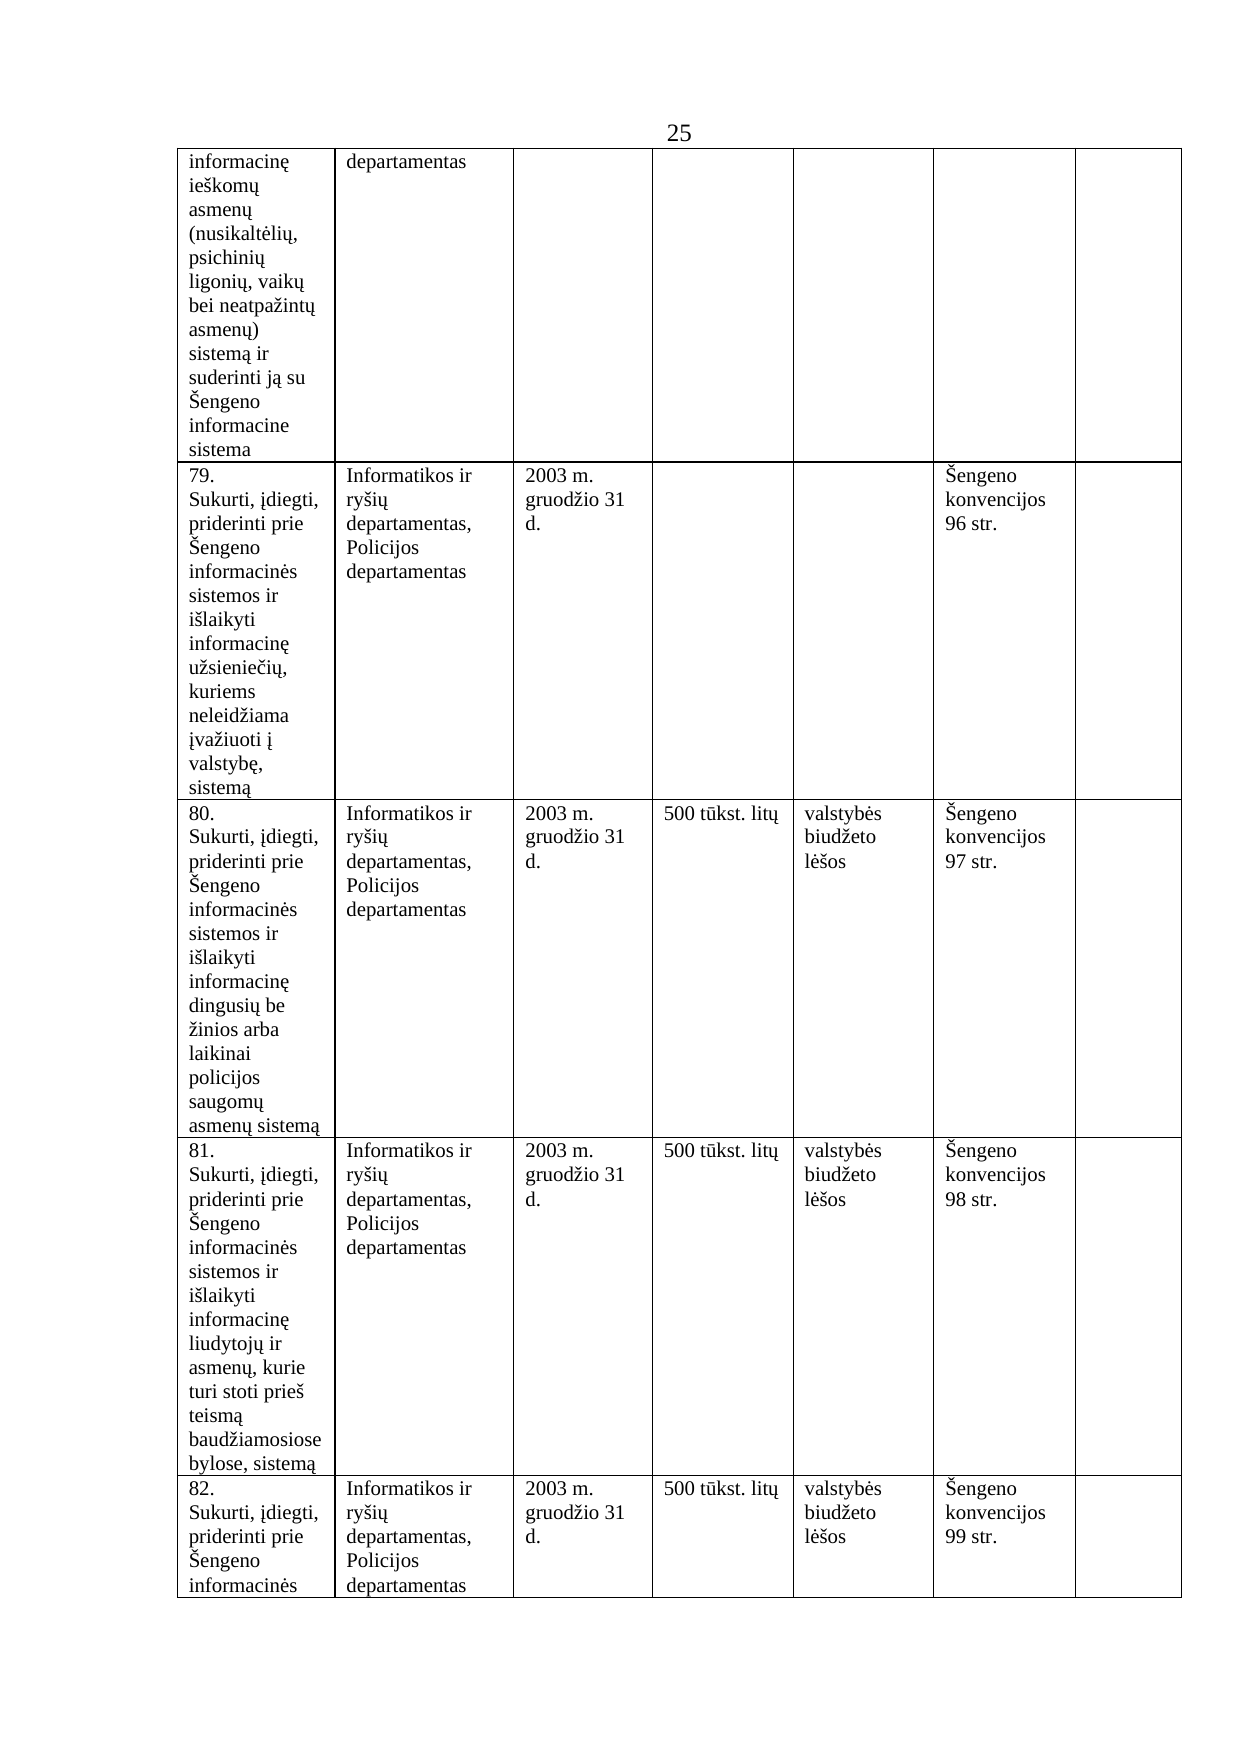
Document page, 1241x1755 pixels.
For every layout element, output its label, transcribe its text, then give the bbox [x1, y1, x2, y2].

table_cell 81. Sukurti, įdiegti, priderinti prie Šengeno informacinės sistemos ir išlaikyti informacinę liudytojų ir asmenų, kurie turi stoti prieš teismą baudžiamosiose bylose, sistemą [178, 1138, 334, 1475]
table_cell [1076, 149, 1181, 461]
table_cell valstybės biudžeto lėšos [794, 800, 933, 1137]
table_cell Šengeno konvencijos 99 str. [934, 1476, 1075, 1597]
table_cell 2003 m. gruodžio 31 d. [514, 1138, 652, 1475]
table_cell [794, 149, 933, 461]
table_cell 80. Sukurti, įdiegti, priderinti prie Šengeno informacinės sistemos ir išlaikyti informacinę dingusių be žinios arba laikinai policijos saugomų asmenų sistemą [178, 800, 334, 1137]
table_cell 500 tūkst. litų [653, 800, 793, 1137]
table_cell Šengeno konvencijos 98 str. [934, 1138, 1075, 1475]
table_cell departamentas [336, 149, 513, 461]
table_cell Šengeno konvencijos 96 str. [934, 463, 1075, 799]
table_cell 500 tūkst. litų [653, 1138, 793, 1475]
table_cell 2003 m. gruodžio 31 d. [514, 800, 652, 1137]
table_cell Šengeno konvencijos 97 str. [934, 800, 1075, 1137]
table_cell [653, 463, 793, 799]
table_cell [934, 149, 1075, 461]
table_cell valstybės biudžeto lėšos [794, 1138, 933, 1475]
table_cell informacinę ieškomų asmenų (nusikaltėlių, psichinių ligonių, vaikų bei neatpažintų asmenų) sistemą ir suderinti ją su Šengeno informacine sistema [178, 149, 334, 461]
table_cell [1076, 800, 1181, 1137]
table_cell 2003 m. gruodžio 31 d. [514, 463, 652, 799]
table_cell [653, 149, 793, 461]
table_cell 79. Sukurti, įdiegti, priderinti prie Šengeno informacinės sistemos ir išlaikyti informacinę užsieniečių, kuriems neleidžiama įvažiuoti į valstybę, sistemą [178, 463, 334, 799]
table_cell valstybės biudžeto lėšos [794, 1476, 933, 1597]
table_cell [1076, 1476, 1181, 1597]
table_cell [794, 463, 933, 799]
table_cell [1076, 1138, 1181, 1475]
table_cell Informatikos ir ryšių departamentas, Policijos departamentas [336, 800, 513, 1137]
table_cell [514, 149, 652, 461]
table_cell Informatikos ir ryšių departamentas, Policijos departamentas [336, 1476, 513, 1597]
table_cell 500 tūkst. litų [653, 1476, 793, 1597]
table_cell Informatikos ir ryšių departamentas, Policijos departamentas [336, 1138, 513, 1475]
table_cell 82. Sukurti, įdiegti, priderinti prie Šengeno informacinės [178, 1476, 334, 1597]
table_cell 2003 m. gruodžio 31 d. [514, 1476, 652, 1597]
table_cell Informatikos ir ryšių departamentas, Policijos departamentas [336, 463, 513, 799]
table_cell [1076, 463, 1181, 799]
